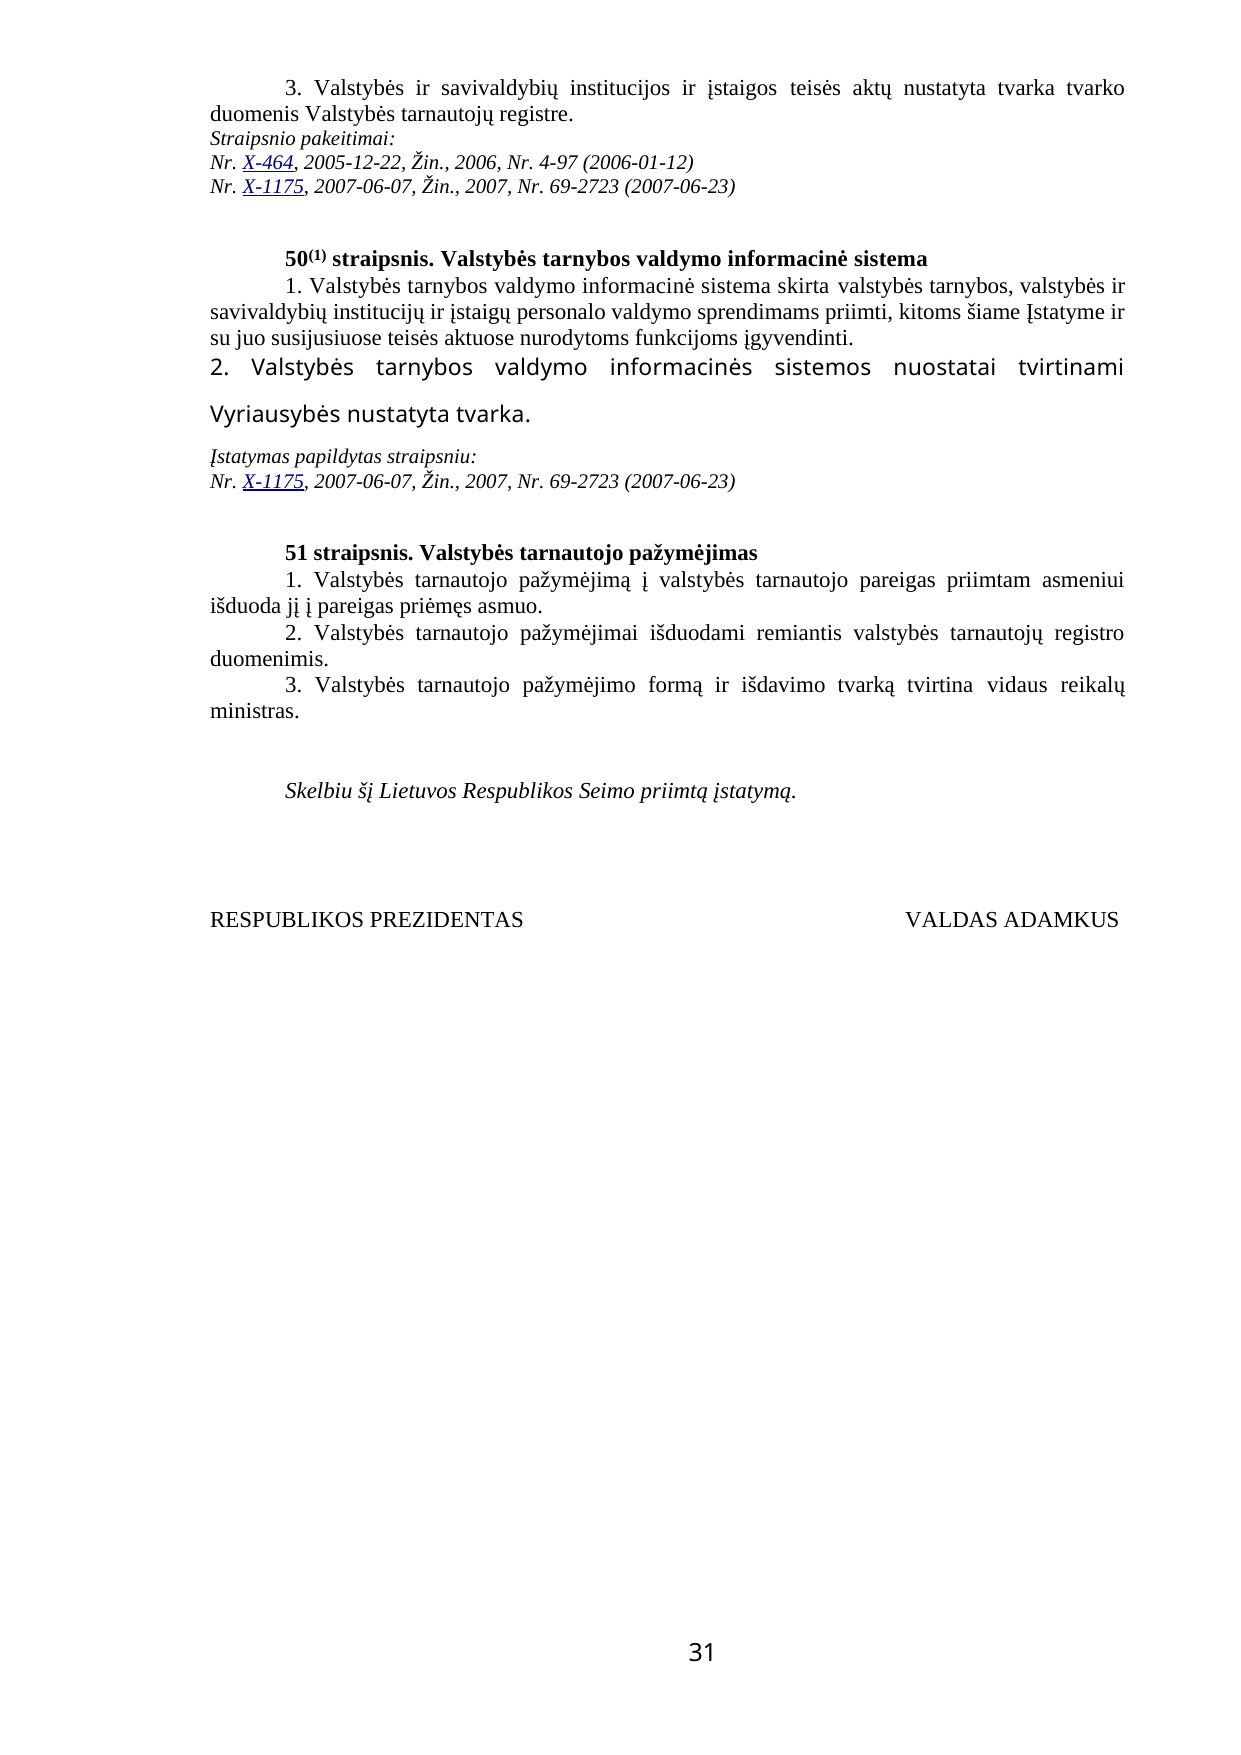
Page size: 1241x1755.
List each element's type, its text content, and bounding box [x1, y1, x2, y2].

text 51 straipsnis. Valstybės tarnautojo pažymėjimas [210, 539, 1126, 566]
text 1. Valstybės tarnautojo pažymėjimą į valstybės tarnautojo pareigas priimtam asmeniui išduoda jį į pareigas priėmęs asmuo. [210, 566, 1126, 618]
text Nr. X-1175, 2007-06-07, Žin., 2007, Nr. 69-2723 (2007-06-23) [210, 468, 1120, 493]
text 2. Valstybės tarnybos valdymo informacinės sistemos nuostatai tvirtinami Vyriausybės nustatyta tvarka. [210, 351, 1126, 429]
text Nr. X-464, 2005-12-22, Žin., 2006, Nr. 4-97 (2006-01-12) [210, 150, 1120, 174]
text 2. Valstybės tarnautojo pažymėjimai išduodami remiantis valstybės tarnautojų registro duomenimis. [210, 618, 1126, 671]
text Nr. X-1175, 2007-06-07, Žin., 2007, Nr. 69-2723 (2007-06-23) [210, 174, 1120, 198]
text 3. Valstybės ir savivaldybių institucijos ir įstaigos teisės aktų nustatyta tvarka tvarko duomenis Valstybės tarnautojų registre. [210, 73, 1126, 126]
text 3. Valstybės tarnautojo pažymėjimo formą ir išdavimo tvarką tvirtina vidaus reikalų ministras. [210, 671, 1126, 724]
text RESPUBLIKOS PREZIDENTAS VALDAS ADAMKUS [210, 906, 1126, 932]
text Įstatymas papildytas straipsniu: [210, 444, 1126, 468]
text Skelbiu šį Lietuvos Respublikos Seimo priimtą įstatymą. [210, 777, 1126, 803]
text 1. Valstybės tarnybos valdymo informacinė sistema skirta valstybės tarnybos, valstybės ir savivaldybių institucijų ir įstaigų personalo valdymo sprendimams priimti, kitoms šiame Įstatyme ir su juo susijusiuose teisės aktuose nurodytoms funkcijoms įgyvendinti. [210, 272, 1126, 351]
text 50(1) straipsnis. Valstybės tarnybos valdymo informacinė sistema [210, 245, 1126, 272]
text Straipsnio pakeitimai: [210, 126, 1126, 150]
